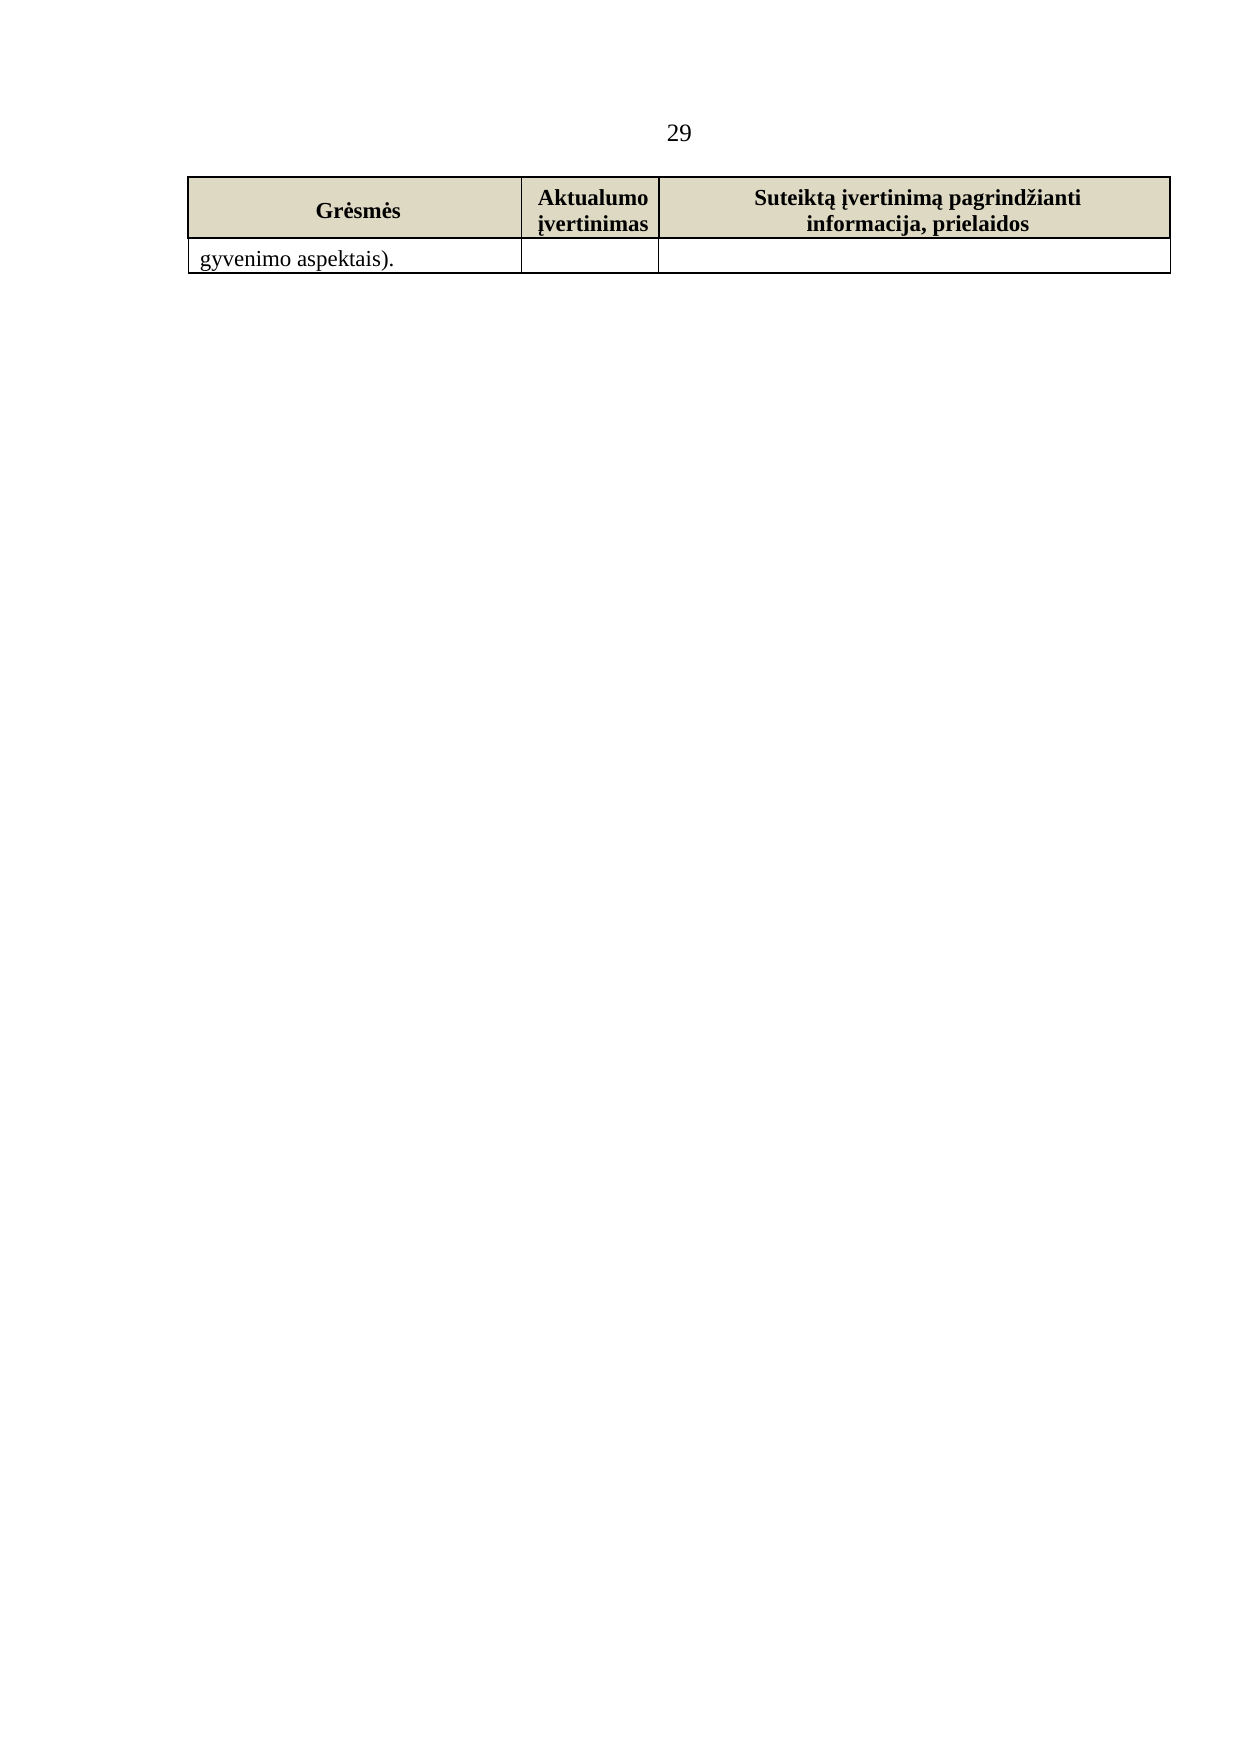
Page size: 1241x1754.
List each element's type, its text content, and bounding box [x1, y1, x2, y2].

table_header Grėsmės [189, 178, 521, 237]
table_cell gyvenimo aspektais). [189, 239, 521, 272]
table_header Suteiktą įvertinimą pagrindžianti informacija, prielaidos [660, 178, 1169, 237]
table_cell [659, 239, 1170, 272]
table_cell [522, 239, 658, 272]
table_header Aktualumo įvertinimas [522, 178, 658, 237]
